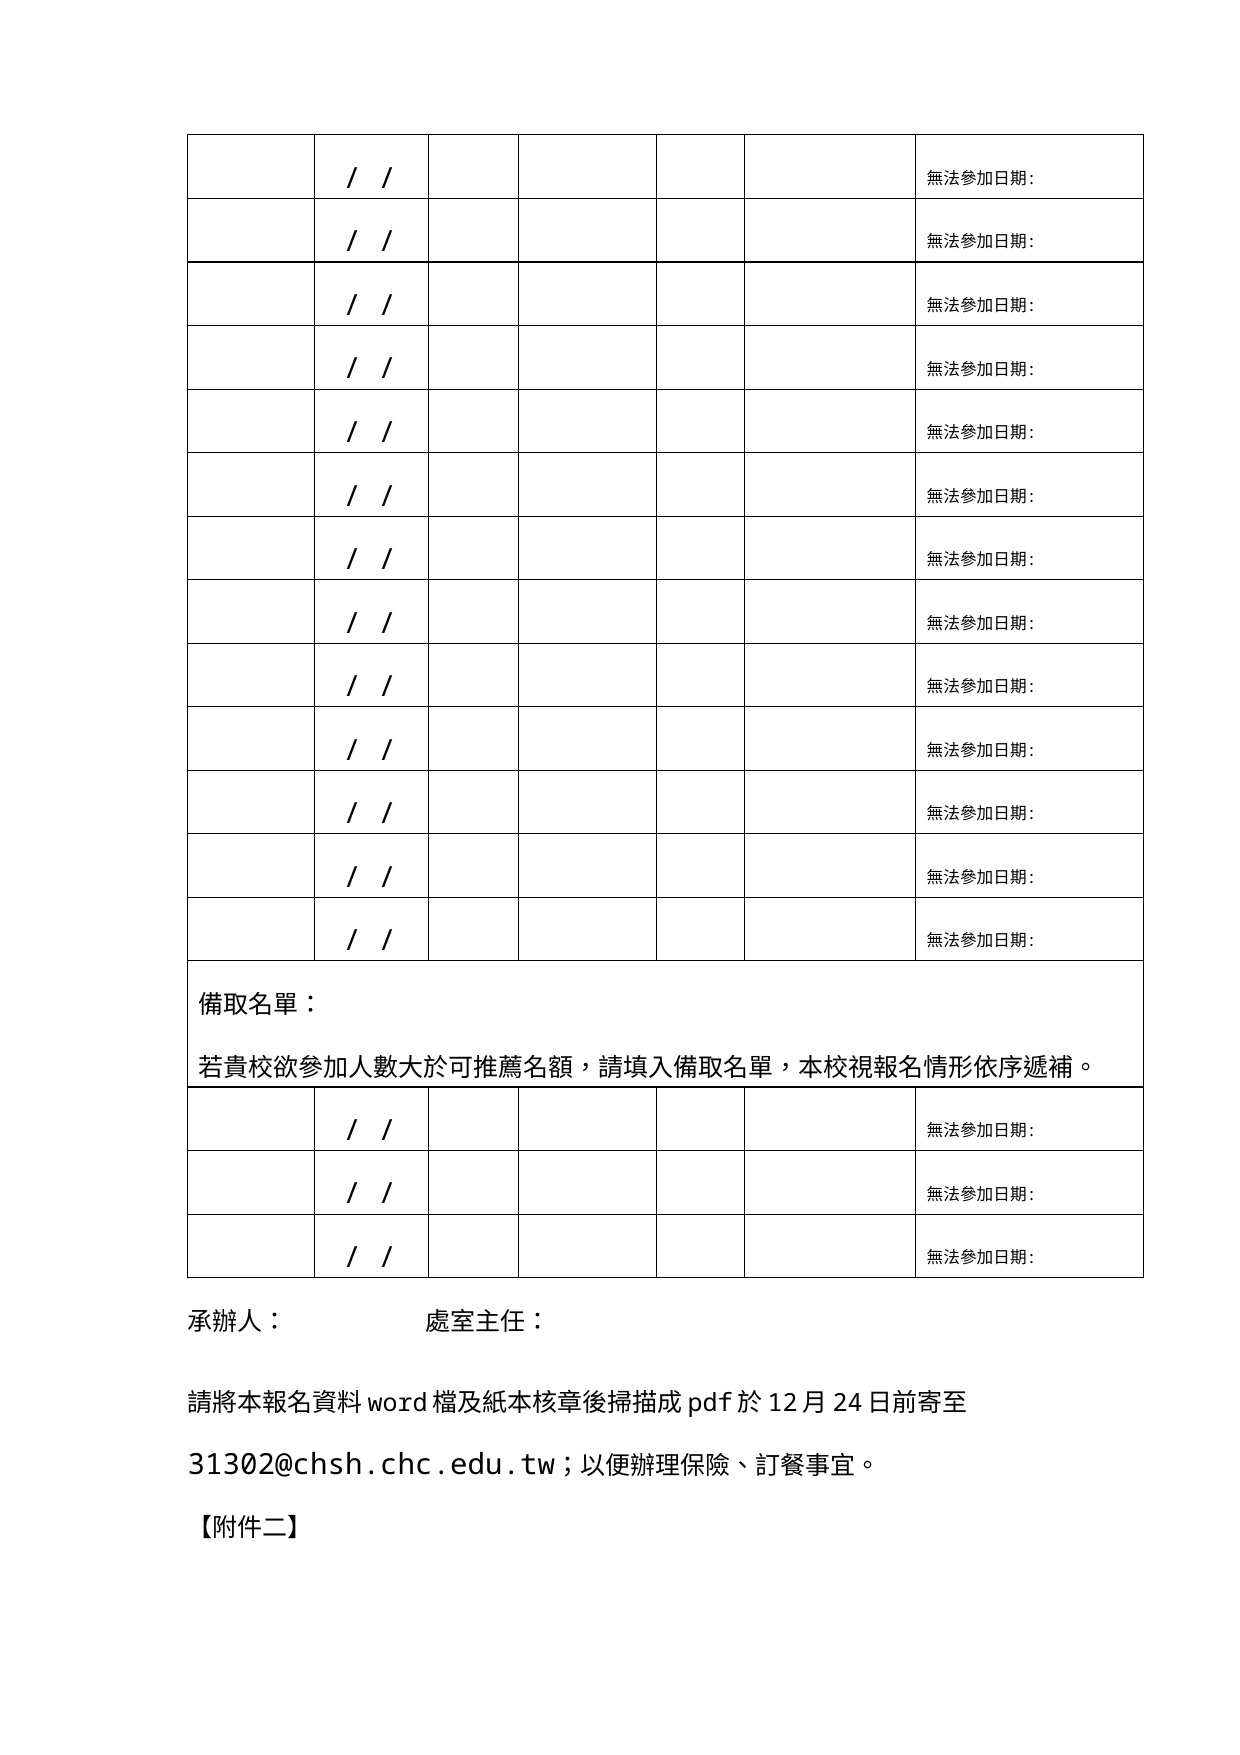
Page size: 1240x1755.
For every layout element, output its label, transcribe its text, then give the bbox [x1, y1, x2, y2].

table_cell 無法參加日期: [916, 580, 1143, 643]
table_cell 無法參加日期: [916, 390, 1143, 452]
table_cell [657, 453, 744, 516]
table_cell [429, 135, 518, 198]
table_cell 無法參加日期: [916, 898, 1143, 960]
table_cell [519, 1215, 656, 1277]
table_cell [519, 263, 656, 325]
table_cell [188, 834, 314, 897]
table_cell [745, 644, 915, 706]
table_cell [429, 326, 518, 388]
table_cell [519, 898, 656, 960]
table_cell [745, 199, 915, 261]
table_cell [519, 707, 656, 770]
table_cell [519, 834, 656, 897]
table_cell / / [315, 390, 428, 452]
table_cell [188, 517, 314, 579]
table_cell / / [315, 453, 428, 516]
table_cell [429, 644, 518, 706]
table_cell [519, 199, 656, 261]
table_cell [657, 263, 744, 325]
table_cell [188, 644, 314, 706]
table_cell [188, 580, 314, 643]
table_cell [657, 644, 744, 706]
table_cell [188, 771, 314, 833]
table_cell [519, 1088, 656, 1150]
table_cell [519, 453, 656, 516]
table_cell [745, 1215, 915, 1277]
table_cell 無法參加日期: [916, 326, 1143, 388]
table_cell / / [315, 326, 428, 388]
table_cell [657, 1088, 744, 1150]
table_cell [745, 453, 915, 516]
table_cell [429, 707, 518, 770]
table_cell [519, 580, 656, 643]
table_cell / / [315, 771, 428, 833]
table_cell [429, 263, 518, 325]
table_cell [745, 1151, 915, 1213]
table_cell [429, 834, 518, 897]
table_cell [519, 771, 656, 833]
table_cell [657, 1215, 744, 1277]
table_cell [745, 135, 915, 198]
table_cell 無法參加日期: [916, 199, 1143, 261]
table_cell [745, 326, 915, 388]
table_cell [429, 898, 518, 960]
table_cell [519, 326, 656, 388]
table_cell [745, 390, 915, 452]
table_cell [657, 898, 744, 960]
table_cell [429, 199, 518, 261]
table_cell 無法參加日期: [916, 517, 1143, 579]
text 承辦人： 處室主任： [187, 1278, 1093, 1341]
table_cell [429, 517, 518, 579]
table_cell [745, 898, 915, 960]
table_cell [188, 263, 314, 325]
table_cell [657, 707, 744, 770]
table_cell 無法參加日期: [916, 263, 1143, 325]
table_cell [657, 326, 744, 388]
table_cell [745, 771, 915, 833]
table_cell [657, 580, 744, 643]
table_cell [519, 390, 656, 452]
table_cell [188, 898, 314, 960]
text 【附件二】 [187, 1484, 1093, 1546]
table_cell [657, 390, 744, 452]
table_cell / / [315, 707, 428, 770]
table_cell [745, 834, 915, 897]
table_cell 無法參加日期: [916, 771, 1143, 833]
table_cell [657, 771, 744, 833]
table_cell / / [315, 580, 428, 643]
table_cell [188, 326, 314, 388]
table_cell [188, 707, 314, 770]
table_cell [745, 707, 915, 770]
table_cell [188, 199, 314, 261]
table_cell [519, 1151, 656, 1213]
table_cell [745, 263, 915, 325]
table_cell / / [315, 199, 428, 261]
table_cell [429, 453, 518, 516]
table_cell / / [315, 1088, 428, 1150]
table_cell / / [315, 898, 428, 960]
table_cell [429, 390, 518, 452]
table_cell / / [315, 1215, 428, 1277]
table_cell / / [315, 263, 428, 325]
table_cell [745, 517, 915, 579]
table_cell [519, 644, 656, 706]
table_cell [188, 135, 314, 198]
table_cell [429, 1088, 518, 1150]
table_cell 無法參加日期: [916, 1215, 1143, 1277]
table_cell 無法參加日期: [916, 644, 1143, 706]
table_cell / / [315, 1151, 428, 1213]
table_cell [429, 580, 518, 643]
table_cell 備取名單： 若貴校欲參加人數大於可推薦名額，請填入備取名單，本校視報名情形依序遞補。 [188, 961, 1143, 1086]
table_cell 無法參加日期: [916, 834, 1143, 897]
table_cell [429, 771, 518, 833]
text 請將本報名資料word檔及紙本核章後掃描成pdf於12月24日前寄至31302@chsh.chc.edu.tw；以便辦理保險、訂餐事宜。 [187, 1359, 1173, 1484]
table_cell [657, 834, 744, 897]
table_cell [519, 517, 656, 579]
table_cell 無法參加日期: [916, 707, 1143, 770]
table_cell 無法參加日期: [916, 453, 1143, 516]
table_cell [188, 1215, 314, 1277]
table_cell 無法參加日期: [916, 1151, 1143, 1213]
table_cell [188, 1151, 314, 1213]
table_cell [657, 199, 744, 261]
table_cell [188, 390, 314, 452]
table_cell [188, 453, 314, 516]
table_cell / / [315, 644, 428, 706]
table_cell [429, 1151, 518, 1213]
table_cell 無法參加日期: [916, 1088, 1143, 1150]
table_cell [657, 135, 744, 198]
table_cell 無法參加日期: [916, 135, 1143, 198]
table_cell [745, 580, 915, 643]
table_cell [429, 1215, 518, 1277]
table_cell [745, 1088, 915, 1150]
table_cell / / [315, 135, 428, 198]
table_cell [657, 517, 744, 579]
table_cell / / [315, 517, 428, 579]
table_cell [657, 1151, 744, 1213]
table_cell [188, 1088, 314, 1150]
table_cell / / [315, 834, 428, 897]
table_cell [519, 135, 656, 198]
